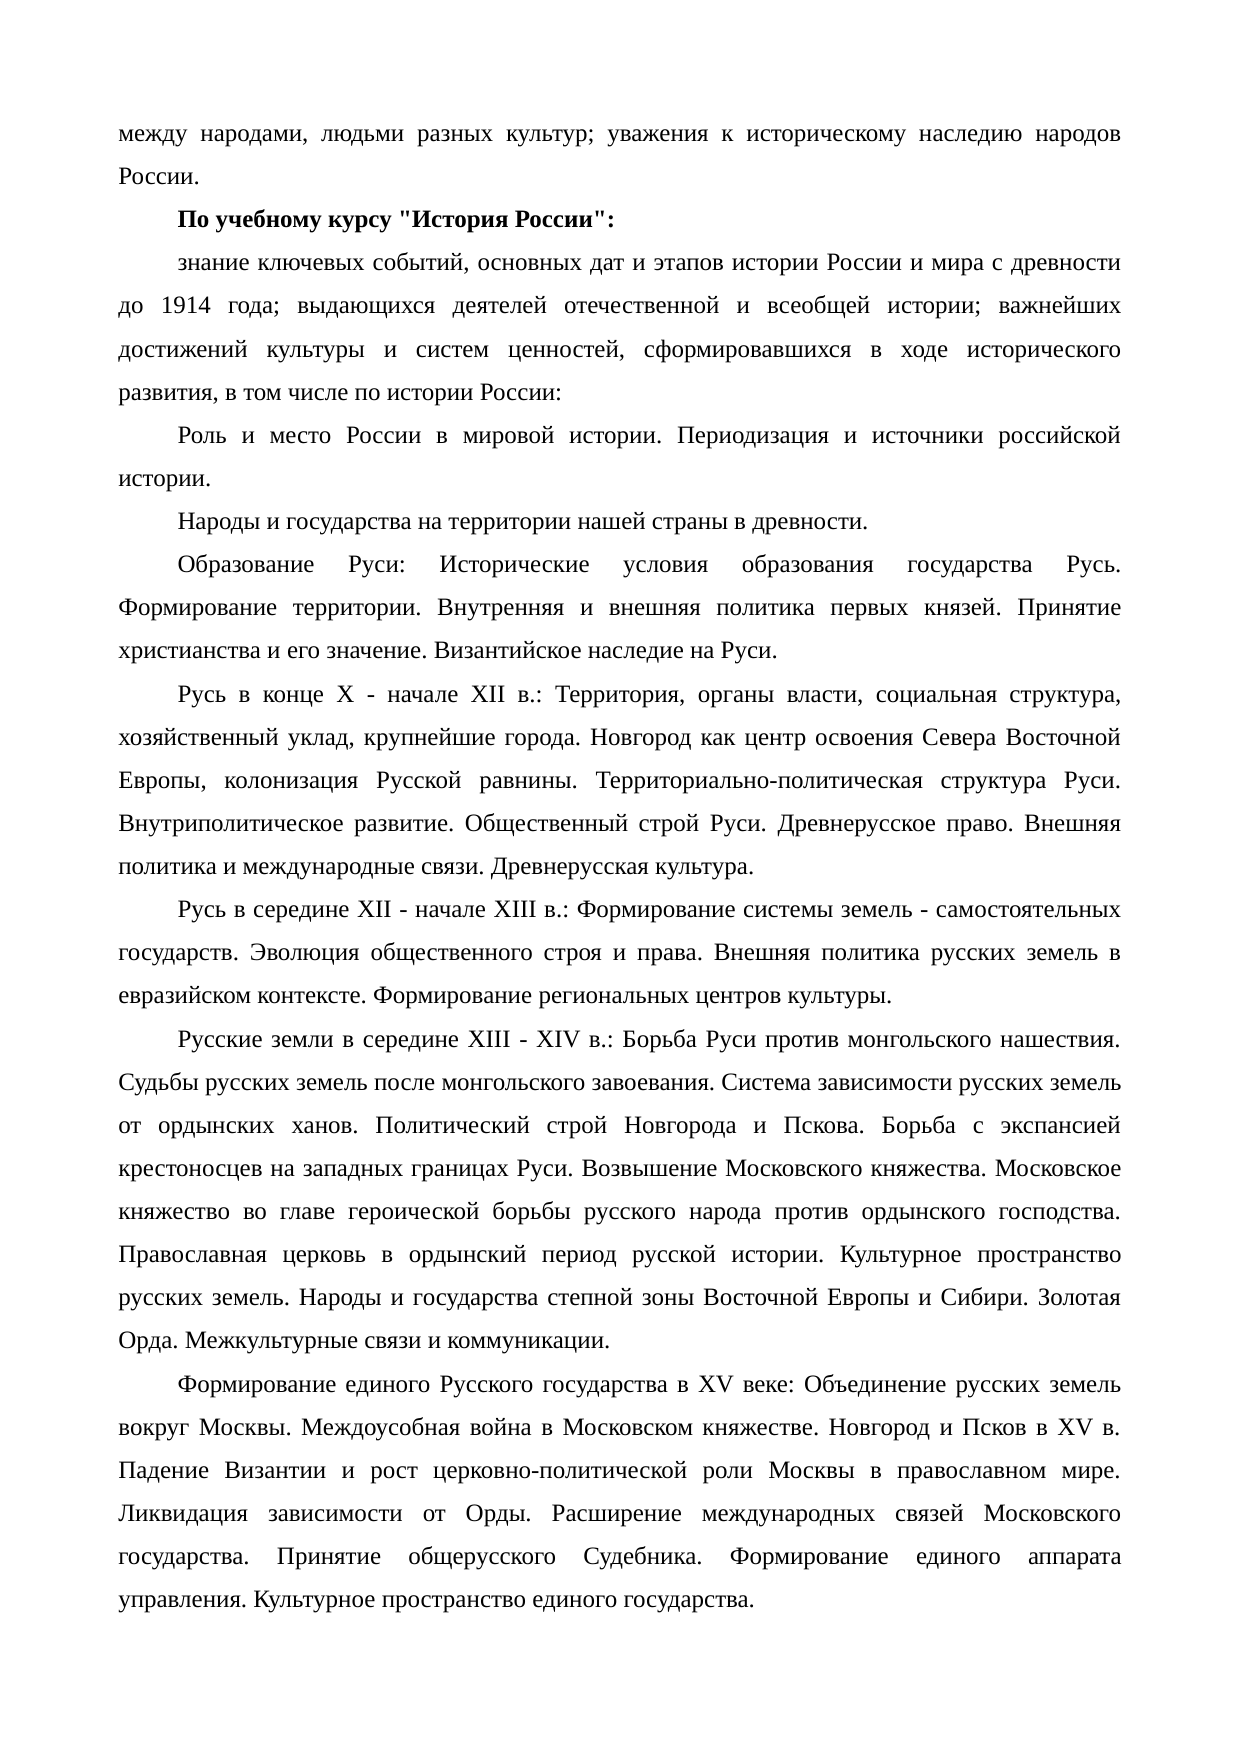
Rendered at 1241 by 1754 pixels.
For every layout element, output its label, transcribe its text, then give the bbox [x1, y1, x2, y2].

text Формирование единого Русского государства в XV веке: Объединение русских земель вокруг Москвы. Междоусобная война в Московском княжестве. Новгород и Псков в XV в. Падение Византии и рост церковно-политической роли Москвы в православном мире. Ликвидация зависимости от Орды. Расширение международных связей Московского государства. Принятие общерусского Судебника. Формирование единого аппарата управления. Культурное пространство единого государства. [118, 1369, 1122, 1613]
text Образование Руси: Исторические условия образования государства Русь. Формирование территории. Внутренняя и внешняя политика первых князей. Принятие христианства и его значение. Византийское наследие на Руси. [118, 549, 1122, 664]
text Народы и государства на территории нашей страны в древности. [118, 506, 1122, 535]
text Роль и место России в мировой истории. Периодизация и источники российской истории. [118, 420, 1122, 492]
text Русь в середине XII - начале XIII в.: Формирование системы земель - самостоятельных государств. Эволюция общественного строя и права. Внешняя политика русских земель в евразийском контексте. Формирование региональных центров культуры. [118, 894, 1122, 1009]
text По учебному курсу "История России": [118, 204, 1122, 233]
text между народами, людьми разных культур; уважения к историческому наследию народов России. [118, 118, 1122, 190]
text Русь в конце X - начале XII в.: Территория, органы власти, социальная структура, хозяйственный уклад, крупнейшие города. Новгород как центр освоения Севера Восточной Европы, колонизация Русской равнины. Территориально-политическая структура Руси. Внутриполитическое развитие. Общественный строй Руси. Древнерусское право. Внешняя политика и международные связи. Древнерусская культура. [118, 679, 1122, 880]
text Русские земли в середине XIII - XIV в.: Борьба Руси против монгольского нашествия. Судьбы русских земель после монгольского завоевания. Система зависимости русских земель от ордынских ханов. Политический строй Новгорода и Пскова. Борьба с экспансией крестоносцев на западных границах Руси. Возвышение Московского княжества. Московское княжество во главе героической борьбы русского народа против ордынского господства. Православная церковь в ордынский период русской истории. Культурное пространство русских земель. Народы и государства степной зоны Восточной Европы и Сибири. Золотая Орда. Межкультурные связи и коммуникации. [118, 1024, 1122, 1354]
text знание ключевых событий, основных дат и этапов истории России и мира с древности до 1914 года; выдающихся деятелей отечественной и всеобщей истории; важнейших достижений культуры и систем ценностей, сформировавшихся в ходе исторического развития, в том числе по истории России: [118, 247, 1122, 406]
